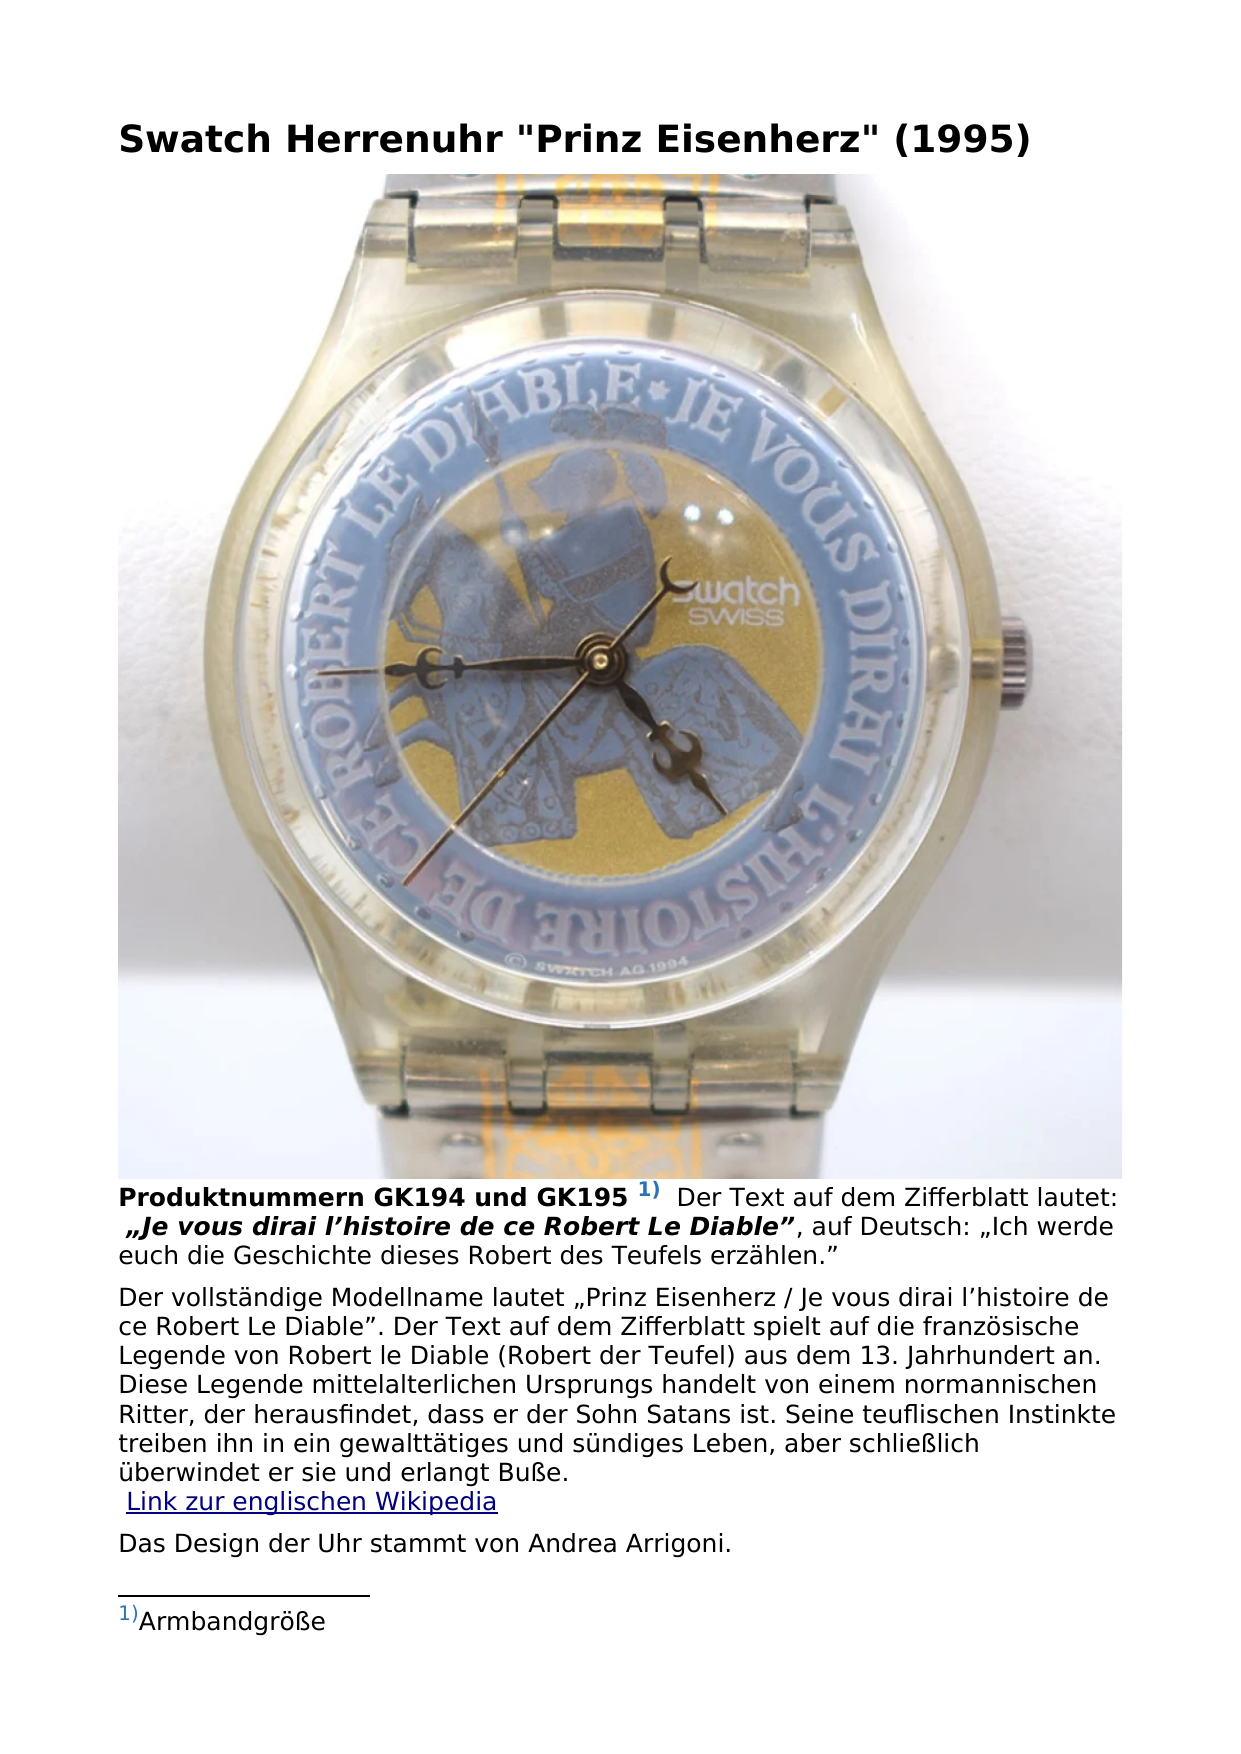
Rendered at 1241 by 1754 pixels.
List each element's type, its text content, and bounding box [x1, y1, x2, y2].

text Das Design der Uhr stammt von Andrea Arrigoni. [118, 1529, 1122, 1558]
text Produktnummern GK194 und GK195 Der Text auf dem Zifferblatt lautet: „Je vous dirai l’histoire de ce Robert Le Diable”, auf Deutsch: „Ich werde euch die Geschichte dieses Robert des Teufels erzählen.” [118, 1179, 1122, 1271]
text Der vollständige Modellname lautet „Prinz Eisenherz / Je vous dirai l’histoire de ce Robert Le Diable”. Der Text auf dem Zifferblatt spielt auf die französische Legende von Robert le Diable (Robert der Teufel) aus dem 13. Jahrhundert an. Diese Legende mittelalterlichen Ursprungs handelt von einem normannischen Ritter, der herausfindet, dass er der Sohn Satans ist. Seine teuflischen Instinkte treiben ihn in ein gewalttätiges und sündiges Leben, aber schließlich überwindet er sie und erlangt Buße. Link zur englischen Wikipedia [118, 1283, 1122, 1516]
picture [118, 174, 1123, 1179]
subtitle Swatch Herrenuhr "Prinz Eisenherz" (1995) [118, 118, 1122, 162]
text Armbandgröße [118, 1602, 1122, 1636]
